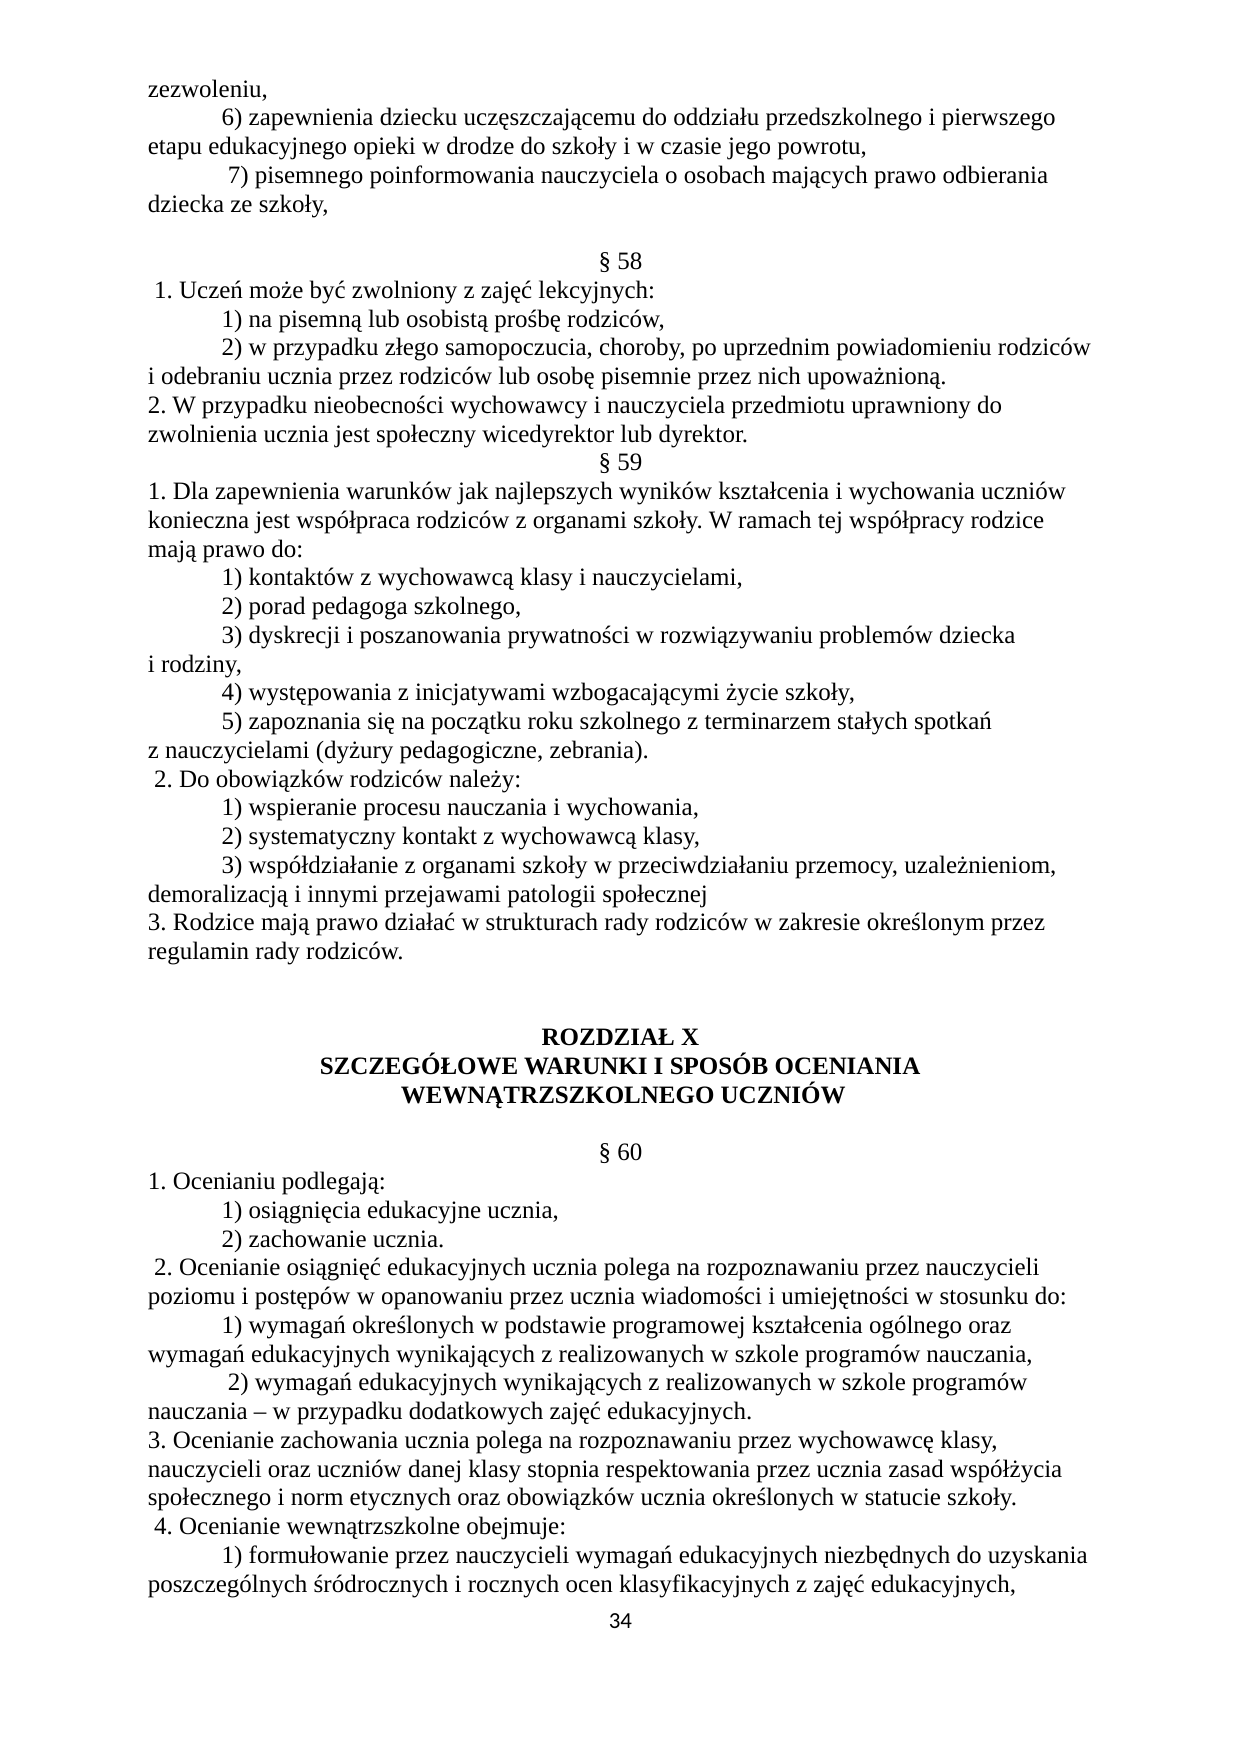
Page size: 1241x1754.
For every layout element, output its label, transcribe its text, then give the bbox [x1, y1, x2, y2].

text 3. Ocenianie zachowania ucznia polega na rozpoznawaniu przez wychowawcę klasy, nauczycieli oraz uczniów danej klasy stopnia respektowania przez ucznia zasad współżycia społecznego i norm etycznych oraz obowiązków ucznia określonych w statucie szkoły. [148, 1425, 1093, 1511]
text 1) wspieranie procesu nauczania i wychowania, [148, 792, 1093, 821]
text 2) porad pedagoga szkolnego, [148, 591, 1093, 620]
text 4) występowania z inicjatywami wzbogacającymi życie szkoły, [148, 677, 1093, 706]
text 2. Do obowiązków rodziców należy: [148, 764, 1093, 792]
text SZCZEGÓŁOWE WARUNKI I SPOSÓB OCENIANIA [148, 1051, 1093, 1080]
text 2. W przypadku nieobecności wychowawcy i nauczyciela przedmiotu uprawniony do zwolnienia ucznia jest społeczny wicedyrektor lub dyrektor. [148, 390, 1093, 447]
text 2) wymagań edukacyjnych wynikających z realizowanych w szkole programów nauczania – w przypadku dodatkowych zajęć edukacyjnych. [148, 1367, 1093, 1425]
text 3) dyskrecji i poszanowania prywatności w rozwiązywaniu problemów dziecka i rodziny, [148, 620, 1093, 677]
text 2) systematyczny kontakt z wychowawcą klasy, [148, 821, 1093, 850]
text 2. Ocenianie osiągnięć edukacyjnych ucznia polega na rozpoznawaniu przez nauczycieli poziomu i postępów w opanowaniu przez ucznia wiadomości i umiejętności w stosunku do: [148, 1252, 1093, 1310]
text 2) w przypadku złego samopoczucia, choroby, po uprzednim powiadomieniu rodziców i odebraniu ucznia przez rodziców lub osobę pisemnie przez nich upoważnioną. [148, 332, 1093, 390]
text 4. Ocenianie wewnątrzszkolne obejmuje: [148, 1511, 1093, 1540]
text ROZDZIAŁ X [148, 1022, 1093, 1051]
text 6) zapewnienia dziecku uczęszczającemu do oddziału przedszkolnego i pierwszego etapu edukacyjnego opieki w drodze do szkoły i w czasie jego powrotu, [148, 102, 1093, 160]
text 1. Ocenianiu podlegają: [148, 1166, 1093, 1195]
text 1) na pisemną lub osobistą prośbę rodziców, [148, 304, 1093, 332]
text § 59 [148, 447, 1093, 476]
text 1. Uczeń może być zwolniony z zajęć lekcyjnych: [148, 275, 1093, 304]
text WEWNĄTRZSZKOLNEGO UCZNIÓW [148, 1080, 1093, 1109]
text 2) zachowanie ucznia. [148, 1224, 1093, 1252]
text 1) osiągnięcia edukacyjne ucznia, [148, 1195, 1093, 1224]
text zezwoleniu, [148, 74, 1093, 102]
text § 60 [148, 1137, 1093, 1166]
text 1) formułowanie przez nauczycieli wymagań edukacyjnych niezbędnych do uzyskania poszczególnych śródrocznych i rocznych ocen klasyfikacyjnych z zajęć edukacyjnych, [148, 1540, 1093, 1597]
text § 58 [148, 246, 1093, 275]
text 7) pisemnego poinformowania nauczyciela o osobach mających prawo odbierania dziecka ze szkoły, [148, 160, 1093, 217]
text 1. Dla zapewnienia warunków jak najlepszych wyników kształcenia i wychowania uczniów konieczna jest współpraca rodziców z organami szkoły. W ramach tej współpracy rodzice mają prawo do: [148, 476, 1093, 562]
text 5) zapoznania się na początku roku szkolnego z terminarzem stałych spotkań z nauczycielami (dyżury pedagogiczne, zebrania). [148, 706, 1093, 764]
text 1) wymagań określonych w podstawie programowej kształcenia ogólnego oraz wymagań edukacyjnych wynikających z realizowanych w szkole programów nauczania, [148, 1310, 1093, 1367]
text 3. Rodzice mają prawo działać w strukturach rady rodziców w zakresie określonym przez regulamin rady rodziców. [148, 907, 1093, 965]
text 3) współdziałanie z organami szkoły w przeciwdziałaniu przemocy, uzależnieniom, demoralizacją i innymi przejawami patologii społecznej [148, 850, 1093, 907]
text 1) kontaktów z wychowawcą klasy i nauczycielami, [148, 562, 1093, 591]
